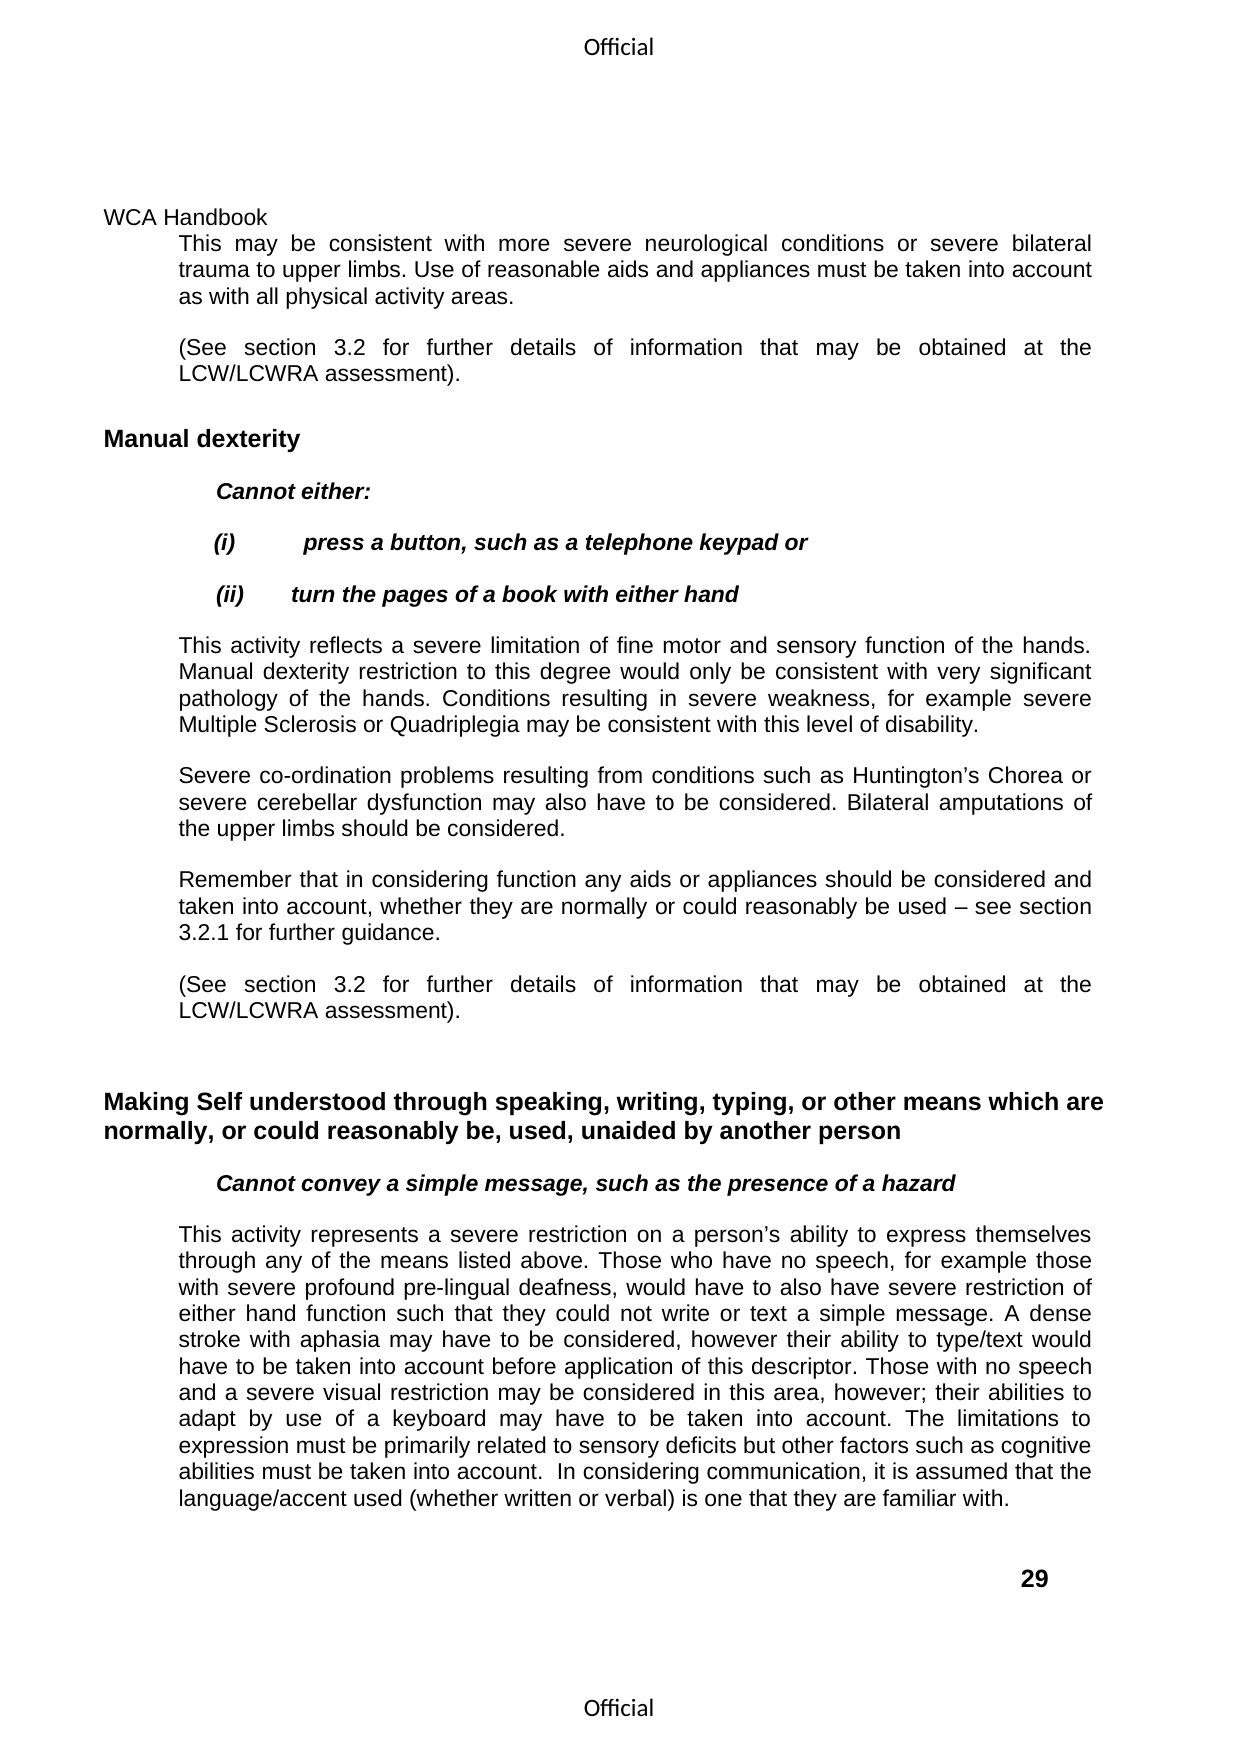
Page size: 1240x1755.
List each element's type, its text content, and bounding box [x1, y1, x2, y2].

text (See section 3.2 for further details of information that may be obtained at the LCW/LCWRA assessment). [178, 334, 1093, 387]
text Cannot convey a simple message, such as the presence of a hazard [184, 1169, 1093, 1196]
text Remember that in considering function any aids or appliances should be considered and taken into account, whether they are normally or could reasonably be used – see section 3.2.1 for further guidance. [178, 866, 1093, 946]
subtitle Making Self understood through speaking, writing, typing, or other means which are normally, or could reasonably be, used, unaided by another person [103, 1087, 1211, 1144]
subtitle Manual dexterity [103, 424, 1211, 453]
text Severe co-ordination problems resulting from conditions such as Huntington’s Chorea or severe cerebellar dysfunction may also have to be considered. Bilateral amputations of the upper limbs should be considered. [178, 762, 1093, 841]
list press a button, such as a telephone keypad or [213, 529, 1093, 556]
text (See section 3.2 for further details of information that may be obtained at the LCW/LCWRA assessment). [178, 971, 1093, 1023]
text This activity represents a severe restriction on a person’s ability to express themselves through any of the means listed above. Those who have no speech, for example those with severe profound pre-lingual deafness, would have to also have severe restriction of either hand function such that they could not write or text a simple message. A dense stroke with aphasia may have to be considered, however their ability to type/text would have to be taken into account before application of this descriptor. Those with no speech and a severe visual restriction may be considered in this area, however; their abilities to adapt by use of a keyboard may have to be taken into account. The limitations to expression must be primarily related to sensory deficits but other factors such as cognitive abilities must be taken into account. In considering communication, it is assumed that the language/accent used (whether written or verbal) is one that they are familiar with. [178, 1221, 1093, 1511]
text This may be consistent with more severe neurological conditions or severe bilateral trauma to upper limbs. Use of reasonable aids and appliances must be taken into account as with all physical activity areas. [178, 230, 1093, 309]
text Cannot either: [216, 478, 1093, 504]
text This activity reflects a severe limitation of fine motor and sensory function of the hands. Manual dexterity restriction to this degree would only be consistent with very significant pathology of the hands. Conditions resulting in severe weakness, for example severe Multiple Sclerosis or Quadriplegia may be consistent with this level of disability. [178, 632, 1093, 737]
text (ii) turn the pages of a book with either hand [216, 581, 1093, 607]
